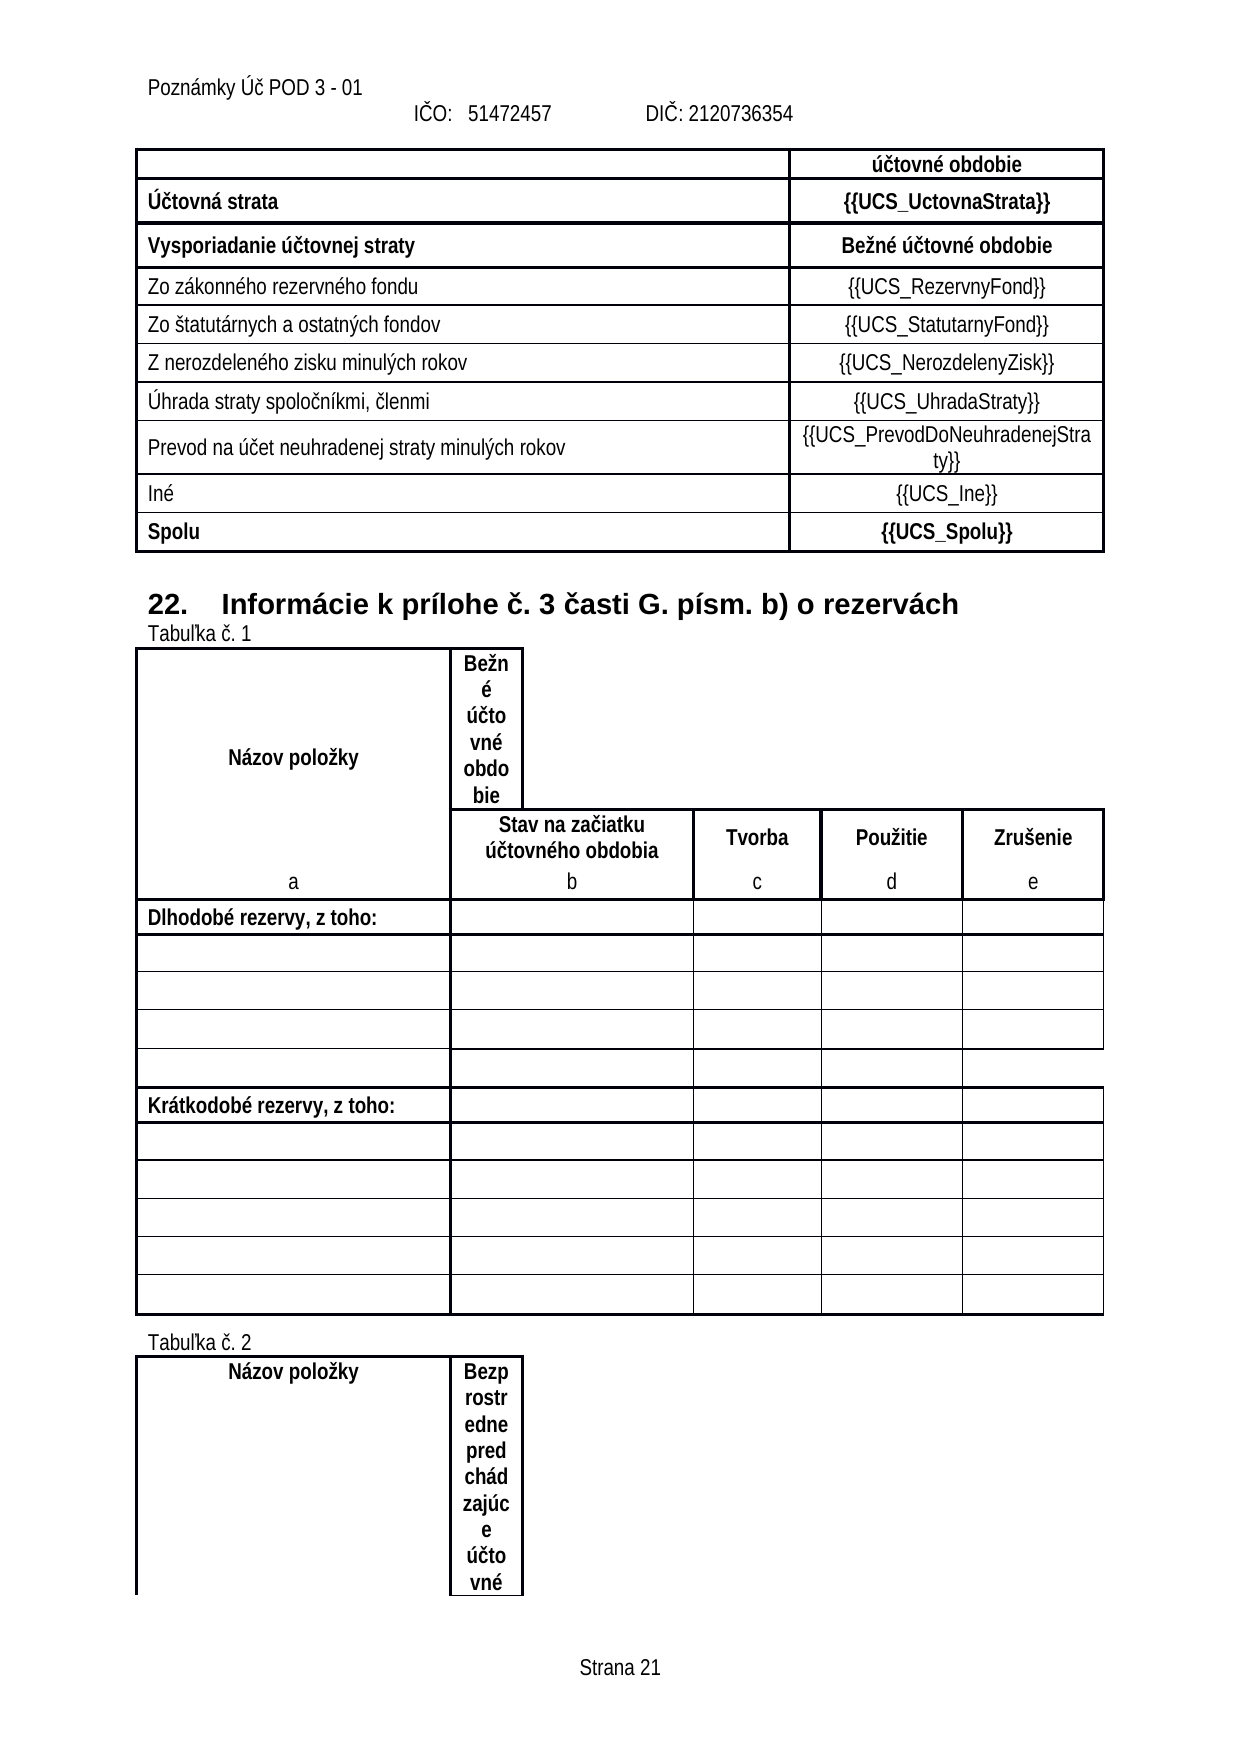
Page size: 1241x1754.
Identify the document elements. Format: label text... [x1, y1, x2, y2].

table_cell {{UCS_UctovnaStrata}} [791, 180, 1102, 221]
table_cell [694, 972, 821, 1009]
table_cell [138, 1049, 449, 1086]
table_cell d [823, 864, 961, 898]
table_cell [822, 1161, 962, 1197]
table_cell [138, 1275, 449, 1313]
table_cell Úhrada straty spoločníkmi, členmi [138, 383, 788, 419]
table_cell [822, 1089, 962, 1121]
table_cell [963, 901, 1103, 932]
table_cell [452, 936, 693, 971]
table_cell [138, 1124, 449, 1159]
table_cell [138, 1010, 449, 1048]
title Informácie k prílohe č. 3 časti G. písm. b) o rezervách [148, 587, 1092, 620]
table_cell [138, 1161, 449, 1197]
table_cell [452, 1124, 693, 1159]
table_cell Tvorba [695, 811, 819, 864]
table_cell [452, 1050, 693, 1086]
table_cell {{UCS_PrevodDoNeuhradenejStraty}} [791, 421, 1102, 473]
table_cell [963, 1124, 1103, 1159]
table_header Názov položky [138, 650, 449, 864]
table_cell Krátkodobé rezervy, z toho: [138, 1089, 449, 1121]
table_cell [138, 936, 449, 971]
table_cell Účtovná strata [138, 180, 788, 221]
table_cell b [452, 864, 692, 898]
table_cell [822, 1199, 962, 1236]
table_cell a [138, 864, 449, 898]
table_cell [694, 1275, 821, 1313]
table_cell [963, 1237, 1103, 1274]
table_cell [822, 1050, 962, 1086]
table_cell [452, 1237, 693, 1274]
table_cell [694, 901, 821, 932]
table_cell {{UCS_Spolu}} [791, 513, 1102, 550]
table_cell [822, 1124, 962, 1159]
table_cell [694, 1050, 821, 1086]
table_header [138, 151, 788, 177]
table_cell [694, 1124, 821, 1159]
table_cell [963, 1161, 1103, 1197]
table_cell [822, 972, 962, 1009]
table_cell [822, 901, 962, 932]
table_cell [822, 936, 962, 971]
table_cell Použitie [823, 811, 961, 864]
table_header Bežné účtovné obdobie [452, 650, 521, 808]
table_cell Prevod na účet neuhradenej straty minulých rokov [138, 421, 788, 473]
table_cell [452, 1089, 693, 1121]
table_cell [452, 1199, 693, 1236]
table_cell Zrušenie [964, 811, 1102, 864]
table_cell [452, 1275, 693, 1313]
table_cell {{UCS_RezervnyFond}} [791, 269, 1102, 304]
table_cell [963, 972, 1103, 1009]
table_cell Bežné účtovné obdobie [791, 225, 1102, 266]
table_cell Zo zákonného rezervného fondu [138, 269, 788, 304]
table_cell [822, 1237, 962, 1274]
text Tabuľka č. 2 [148, 1328, 1092, 1355]
table_cell [963, 1275, 1103, 1313]
table_cell [694, 1199, 821, 1236]
table_cell [452, 1161, 693, 1197]
table_cell [963, 1199, 1103, 1236]
table_cell [138, 1199, 449, 1236]
table_cell [963, 1010, 1103, 1048]
table_cell [452, 972, 693, 1009]
table_cell [452, 901, 693, 932]
table_cell [452, 1010, 693, 1048]
table_cell [822, 1275, 962, 1313]
table_cell [963, 1089, 1103, 1121]
table_cell [138, 1237, 449, 1274]
table_cell e [964, 864, 1102, 898]
table_cell [694, 1089, 821, 1121]
table_cell Iné [138, 475, 788, 512]
table_header účtovné obdobie [791, 151, 1102, 177]
table_cell c [695, 864, 819, 898]
table_cell {{UCS_Ine}} [791, 475, 1102, 512]
table_cell Zo štatutárnych a ostatných fondov [138, 306, 788, 343]
table_cell [822, 1010, 962, 1048]
text Tabuľka č. 1 [148, 620, 1092, 647]
table_cell [138, 972, 449, 1009]
table_header Názov položky [138, 1358, 449, 1595]
table_cell [963, 936, 1103, 971]
table_cell Stav na začiatku účtovného obdobia [452, 811, 692, 864]
table_cell {{UCS_UhradaStraty}} [791, 383, 1102, 419]
table_cell Dlhodobé rezervy, z toho: [138, 901, 449, 932]
table_cell [694, 1010, 821, 1048]
table_cell [694, 936, 821, 971]
table_cell Vysporiadanie účtovnej straty [138, 225, 788, 266]
table_cell Spolu [138, 513, 788, 550]
table_cell [694, 1237, 821, 1274]
table_cell [963, 1050, 1104, 1086]
table_cell [694, 1161, 821, 1197]
table_cell Z nerozdeleného zisku minulých rokov [138, 344, 788, 381]
table_cell {{UCS_NerozdelenyZisk}} [791, 344, 1102, 381]
table_header Bezprostredne predchádzajúce účtovné [452, 1358, 521, 1595]
table_cell {{UCS_StatutarnyFond}} [791, 306, 1102, 343]
